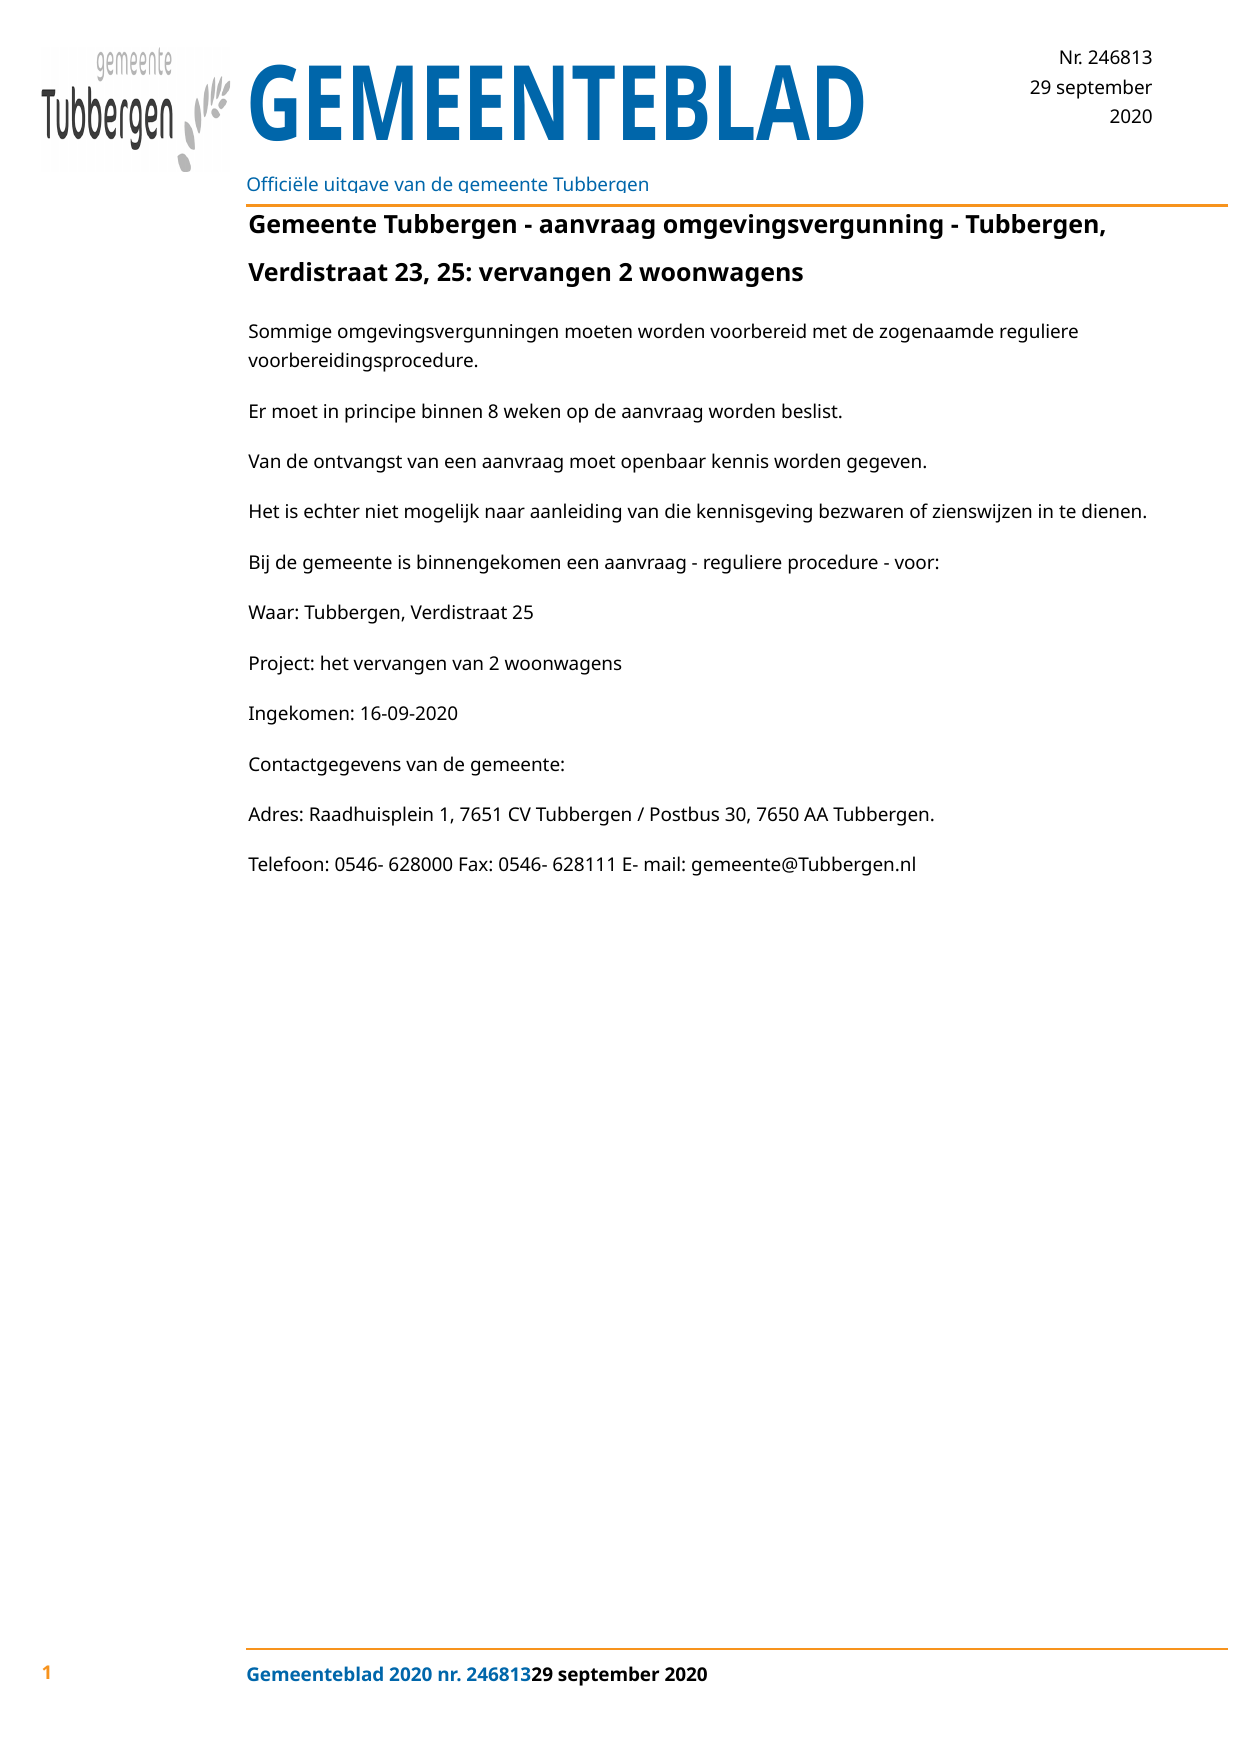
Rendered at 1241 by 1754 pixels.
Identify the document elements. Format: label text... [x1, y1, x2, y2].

text Ingekomen: 16-09-2020 [248, 700, 1152, 726]
text Het is echter niet mogelijk naar aanleiding van die kennisgeving bezwaren of zienswijzen in te dienen. [248, 499, 1152, 524]
text Adres: Raadhuisplein 1, 7651 CV Tubbergen / Postbus 30, 7650 AA Tubbergen. [248, 801, 1152, 827]
text Contactgegevens van de gemeente: [248, 751, 1152, 777]
text Project: het vervangen van 2 woonwagens [248, 650, 1152, 676]
text Er moet in principe binnen 8 weken op de aanvraag worden beslist. [248, 398, 1152, 424]
picture [41, 47, 231, 172]
text Telefoon: 0546- 628000 Fax: 0546- 628111 E- mail: gemeente@Tubbergen.nl [248, 852, 1152, 877]
text Van de ontvangst van een aanvraag moet openbaar kennis worden gegeven. [248, 448, 1152, 474]
text Waar: Tubbergen, Verdistraat 25 [248, 599, 1152, 625]
text Sommige omgevingsvergunningen moeten worden voorbereid met de zogenaamde reguliere voorbereidingsprocedure. [248, 318, 1152, 373]
text Gemeente Tubbergen - aanvraag omgevingsvergunning - Tubbergen, Verdistraat 23, 25: vervangen 2 woonwagens [248, 207, 1152, 288]
text Bij de gemeente is binnengekomen een aanvraag - reguliere procedure - voor: [248, 549, 1152, 575]
